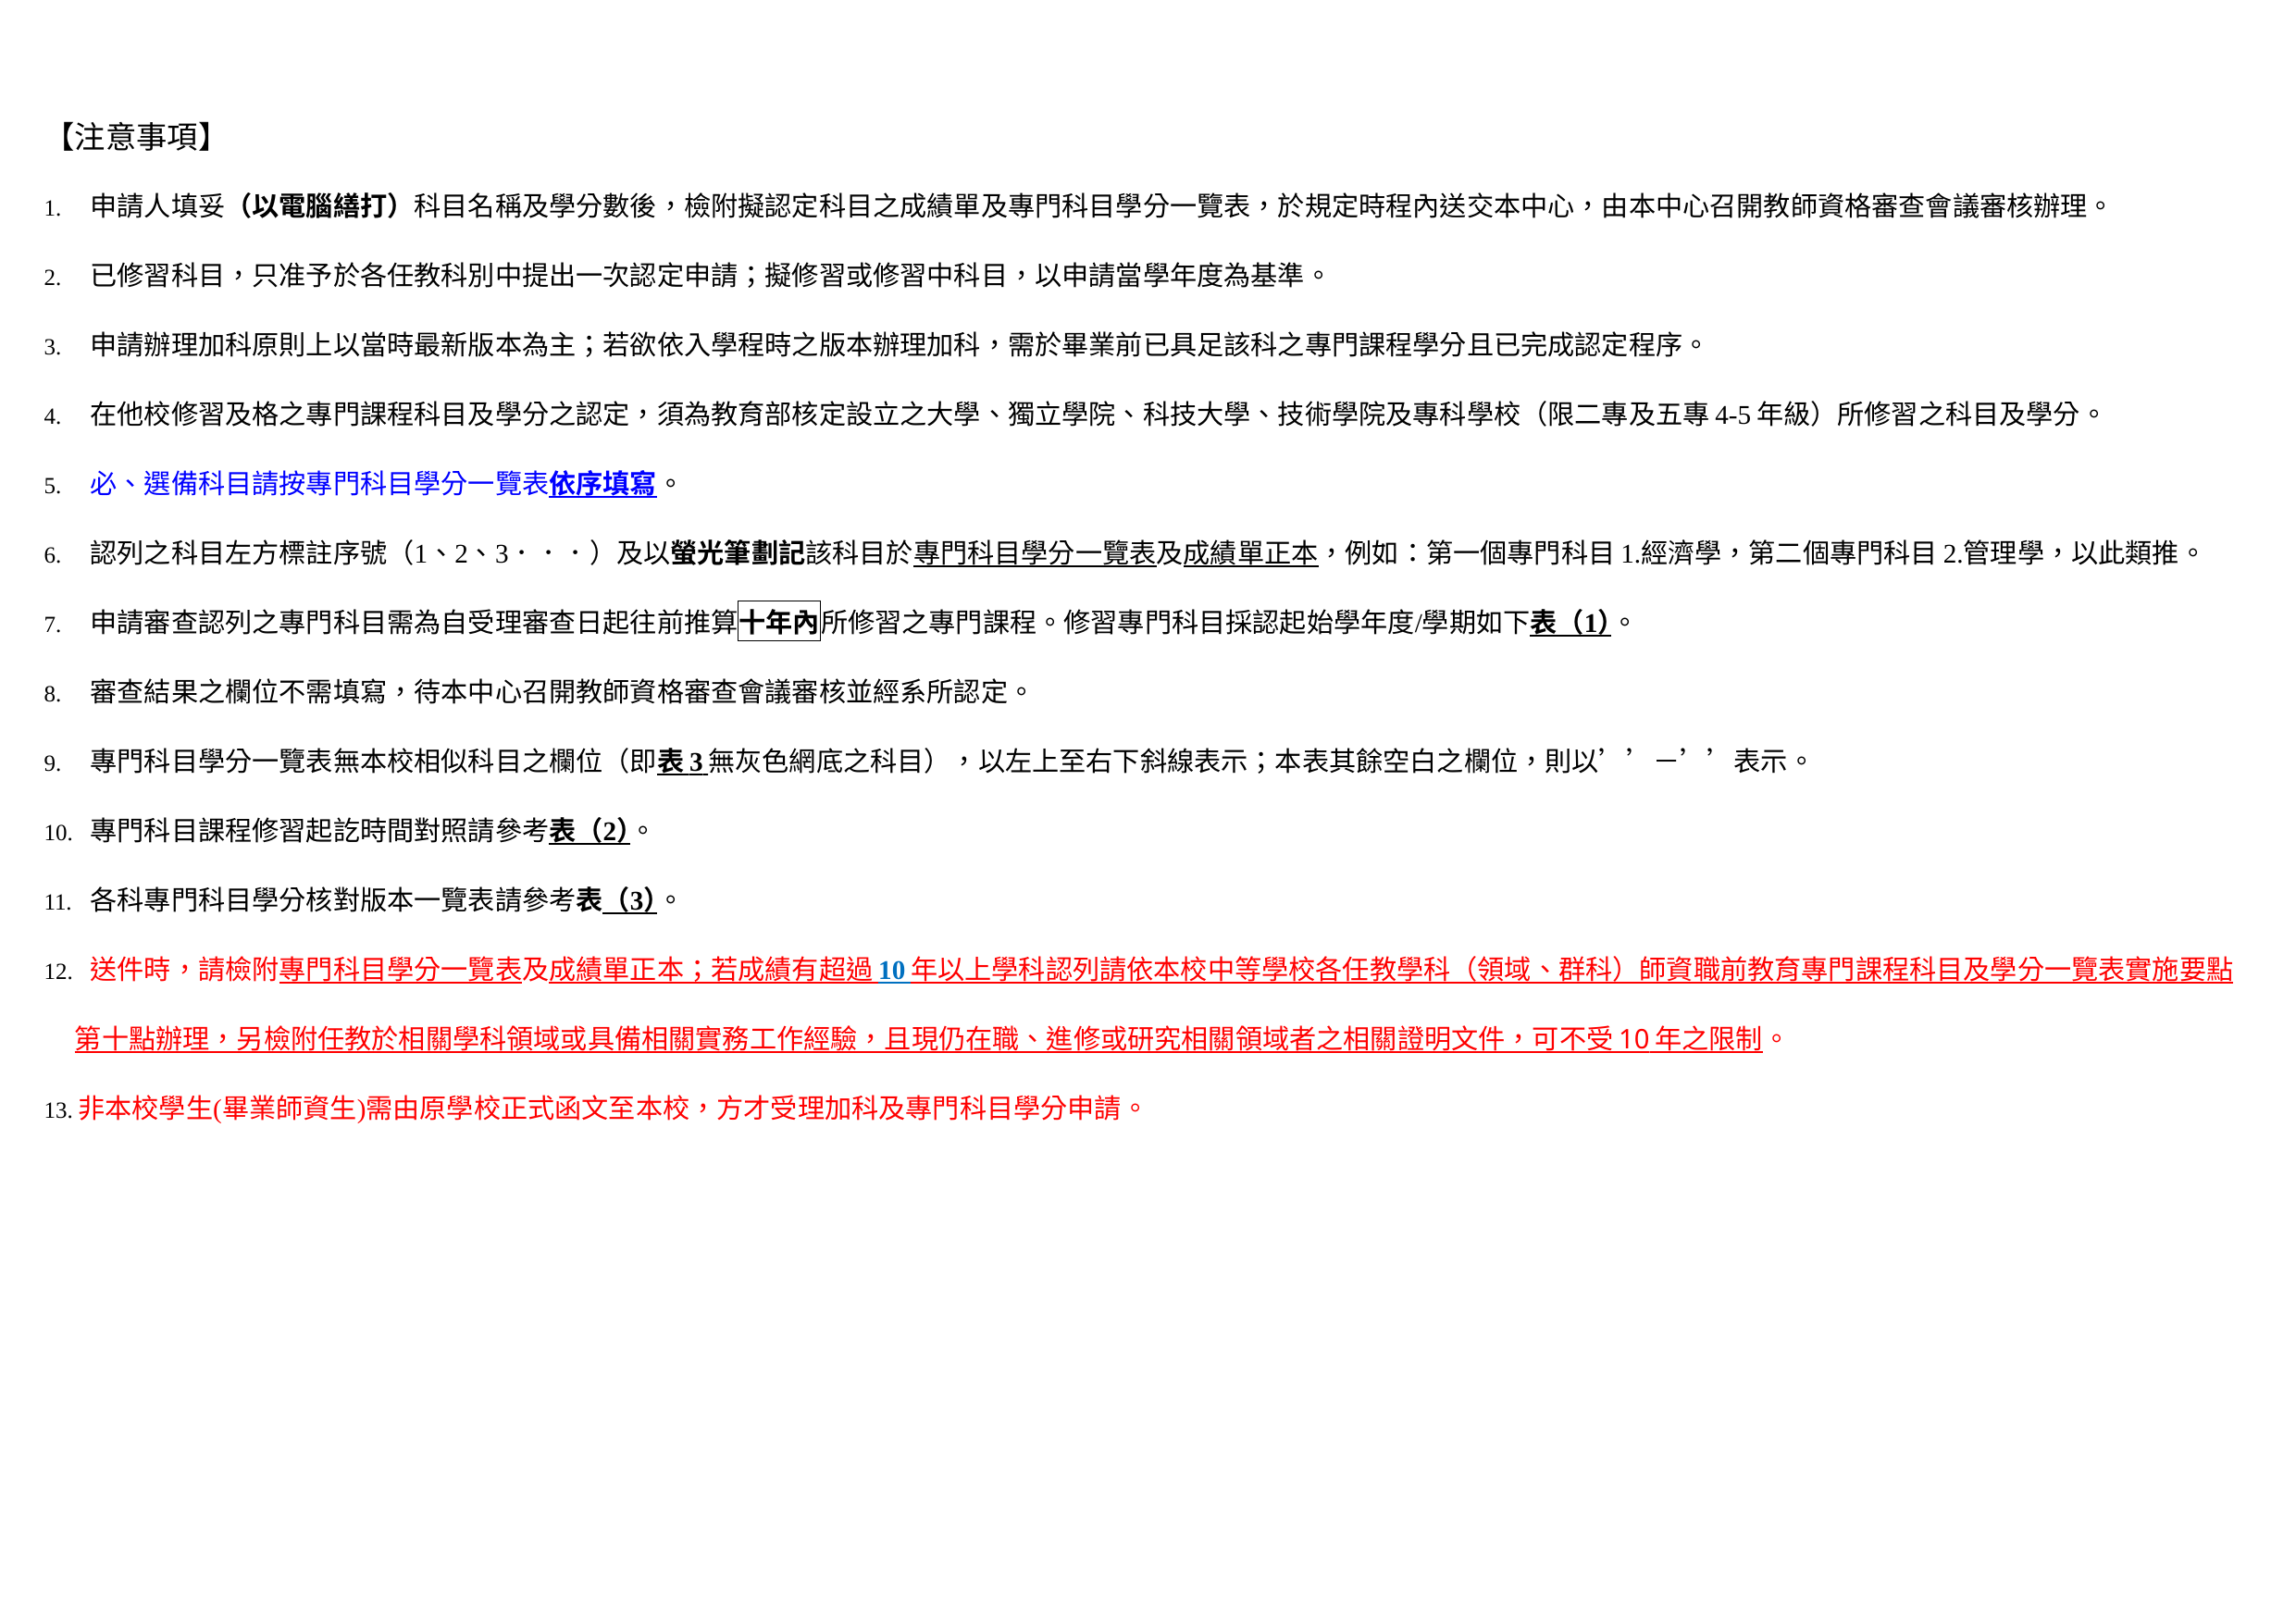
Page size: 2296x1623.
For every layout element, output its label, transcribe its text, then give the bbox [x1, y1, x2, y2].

list 認列之科目左方標註序號（1、2、3．．．）及以螢光筆劃記該科目於專門科目學分一覽表及成績單正本，例如：第一個專門科目1.經濟學，第二個專門科目2.管理學，以此類推。 [43, 516, 2252, 586]
list 審查結果之欄位不需填寫，待本中心召開教師資格審查會議審核並經系所認定。 [43, 655, 2252, 725]
text 【注意事項】 [43, 100, 2252, 169]
list 必、選備科目請按專門科目學分一覽表依序填寫。 [43, 447, 2252, 516]
list 送件時，請檢附專門科目學分一覽表及成績單正本；若成績有超過10年以上學科認列請依本校中等學校各任教學科（領域、群科）師資職前教育專門課程科目及學分一覽表實施要點 [43, 933, 2252, 1002]
text 第十點辦理，另檢附任教於相關學科領域或具備相關實務工作經驗，且現仍在職、進修或研究相關領域者之相關證明文件，可不受10年之限制。 [61, 1002, 2252, 1072]
list 各科專門科目學分核對版本一覽表請參考表（3）。 [43, 863, 2252, 933]
list 申請審查認列之專門科目需為自受理審查日起往前推算十年內所修習之專門課程。修習專門科目採認起始學年度/學期如下表（1）。 [43, 586, 2252, 655]
list 專門科目學分一覽表無本校相似科目之欄位（即表3無灰色網底之科目），以左上至右下斜線表示；本表其餘空白之欄位，則以’’－’’表示。 [43, 725, 2252, 794]
list 申請人填妥（以電腦繕打）科目名稱及學分數後，檢附擬認定科目之成績單及專門科目學分一覽表，於規定時程內送交本中心，由本中心召開教師資格審查會議審核辦理。 [43, 169, 2252, 239]
text 13. 非本校學生(畢業師資生)需由原學校正式函文至本校，方才受理加科及專門科目學分申請。 [43, 1072, 2252, 1141]
list 申請辦理加科原則上以當時最新版本為主；若欲依入學程時之版本辦理加科，需於畢業前已具足該科之專門課程學分且已完成認定程序。 [43, 308, 2252, 378]
list 已修習科目，只准予於各任教科別中提出一次認定申請；擬修習或修習中科目，以申請當學年度為基準。 [43, 239, 2252, 308]
list 專門科目課程修習起訖時間對照請參考表（2）。 [43, 794, 2252, 863]
list 在他校修習及格之專門課程科目及學分之認定，須為教育部核定設立之大學、獨立學院、科技大學、技術學院及專科學校（限二專及五專4-5年級）所修習之科目及學分。 [43, 378, 2252, 447]
